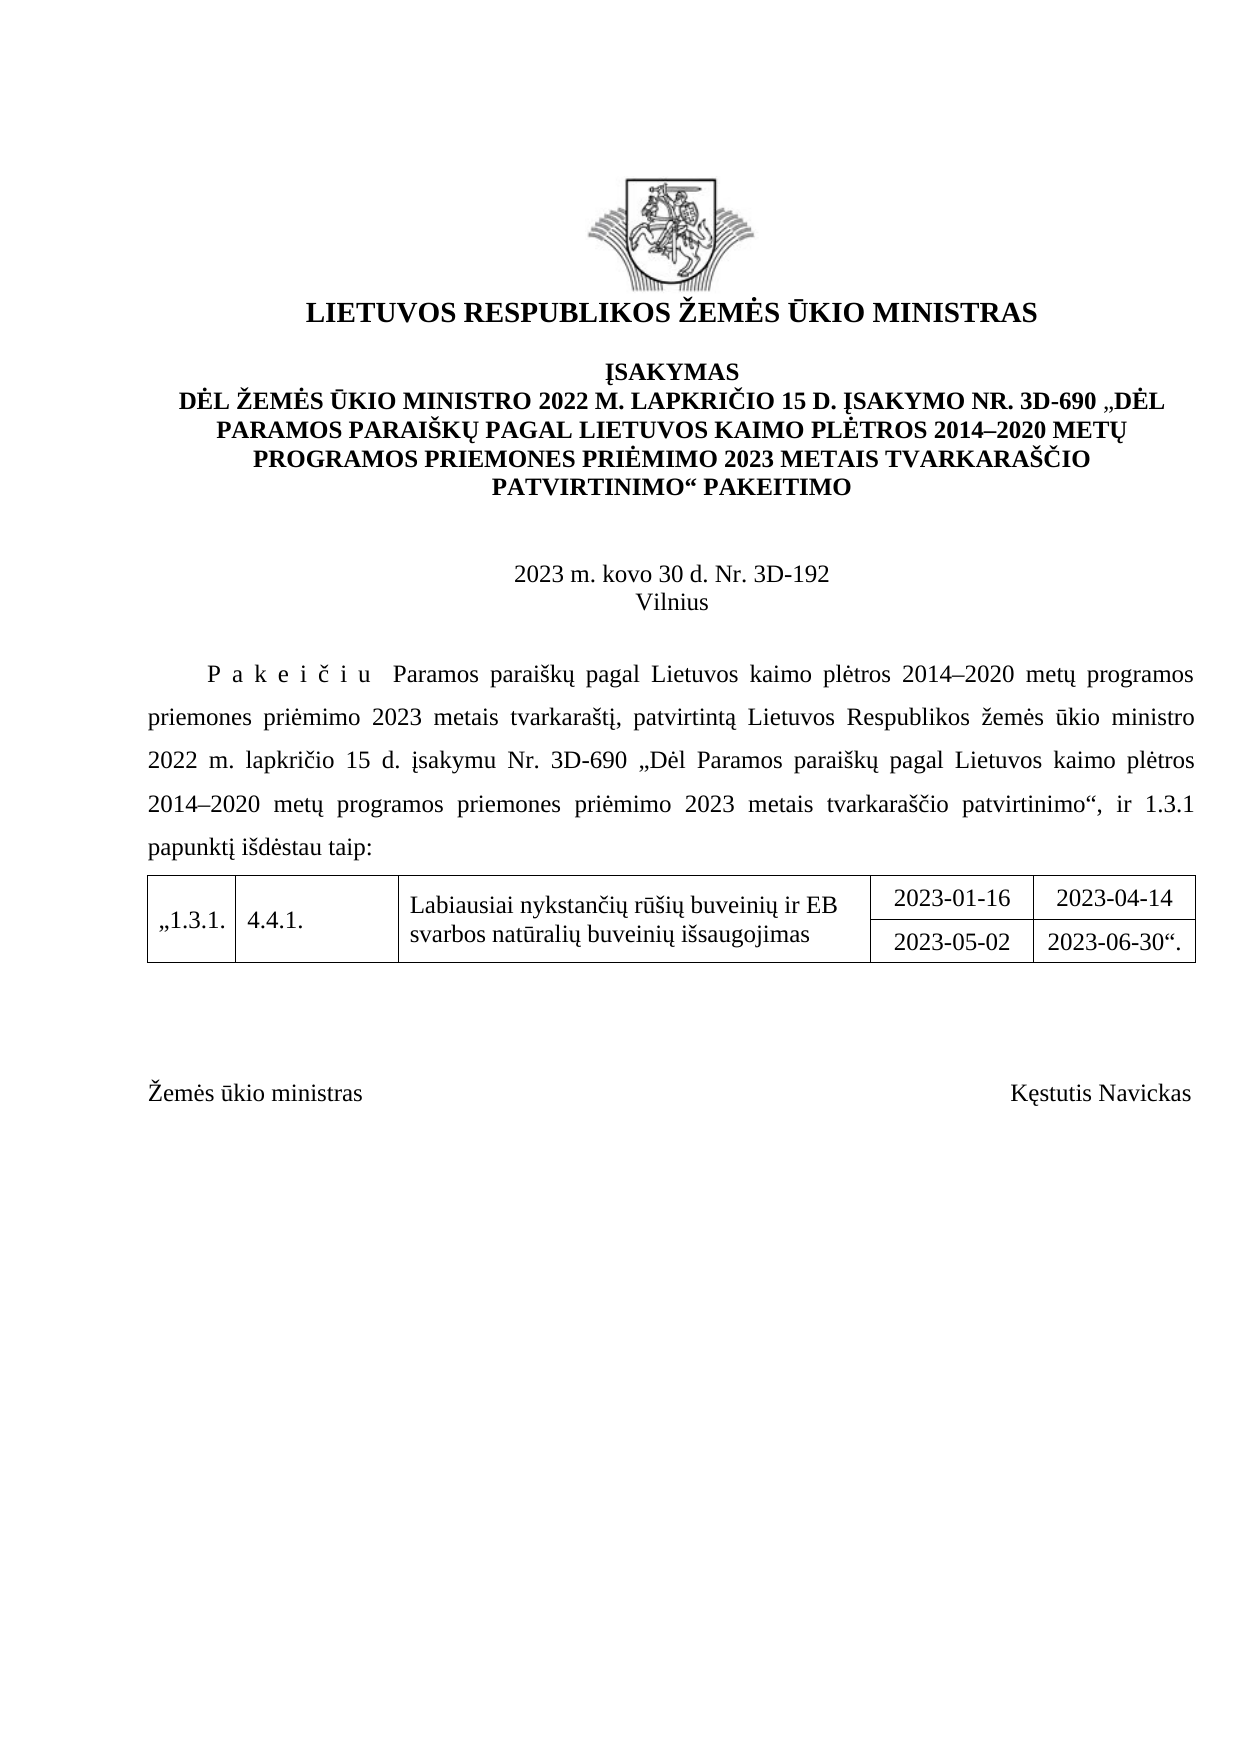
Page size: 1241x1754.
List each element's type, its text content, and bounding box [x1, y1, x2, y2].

table_header 2023-01-16 [871, 876, 1033, 919]
table_cell 2023-05-02 [871, 920, 1033, 962]
text 2023 m. kovo 30 d. Nr. 3D-192 [148, 559, 1196, 587]
text Žemės ūkio ministras Kęstutis Navickas [148, 1078, 1196, 1107]
table_header „1.3.1. [148, 876, 235, 962]
text P a k e i č i u Paramos paraiškų pagal Lietuvos kaimo plėtros 2014–2020 metų programos priemones priėmimo 2023 metais tvarkaraštį, patvirtintą Lietuvos Respublikos žemės ūkio ministro 2022 m. lapkričio 15 d. įsakymu Nr. 3D-690 „Dėl Paramos paraiškų pagal Lietuvos kaimo plėtros 2014–2020 metų programos priemones priėmimo 2023 metais tvarkaraščio patvirtinimo“, ir 1.3.1 papunktį išdėstau taip: [148, 659, 1196, 861]
table_cell 2023-06-30“. [1034, 920, 1195, 962]
text Vilnius [148, 587, 1196, 616]
table_header 4.4.1. [236, 876, 398, 962]
table_header Labiausiai nykstančių rūšių buveinių ir EB svarbos natūralių buveinių išsaugojimas [399, 876, 870, 962]
table_header 2023-04-14 [1034, 876, 1195, 919]
text DĖL ŽEMĖS ŪKIO MINISTRO 2022 M. LAPKRIČIO 15 D. ĮSAKYMO NR. 3D-690 „DĖL PARAMOS PARAIŠKŲ PAGAL LIETUVOS KAIMO PLĖTROS 2014–2020 METŲ PROGRAMOS PRIEMONES PRIĖMIMO 2023 METAIS TVARKARAŠČIO PATVIRTINIMO“ PAKEITIMO [148, 386, 1196, 501]
text LIETUVOS RESPUBLIKOS ŽEMĖS ŪKIO MINISTRAS [148, 295, 1196, 329]
text ĮSAKYMAS [148, 357, 1196, 386]
